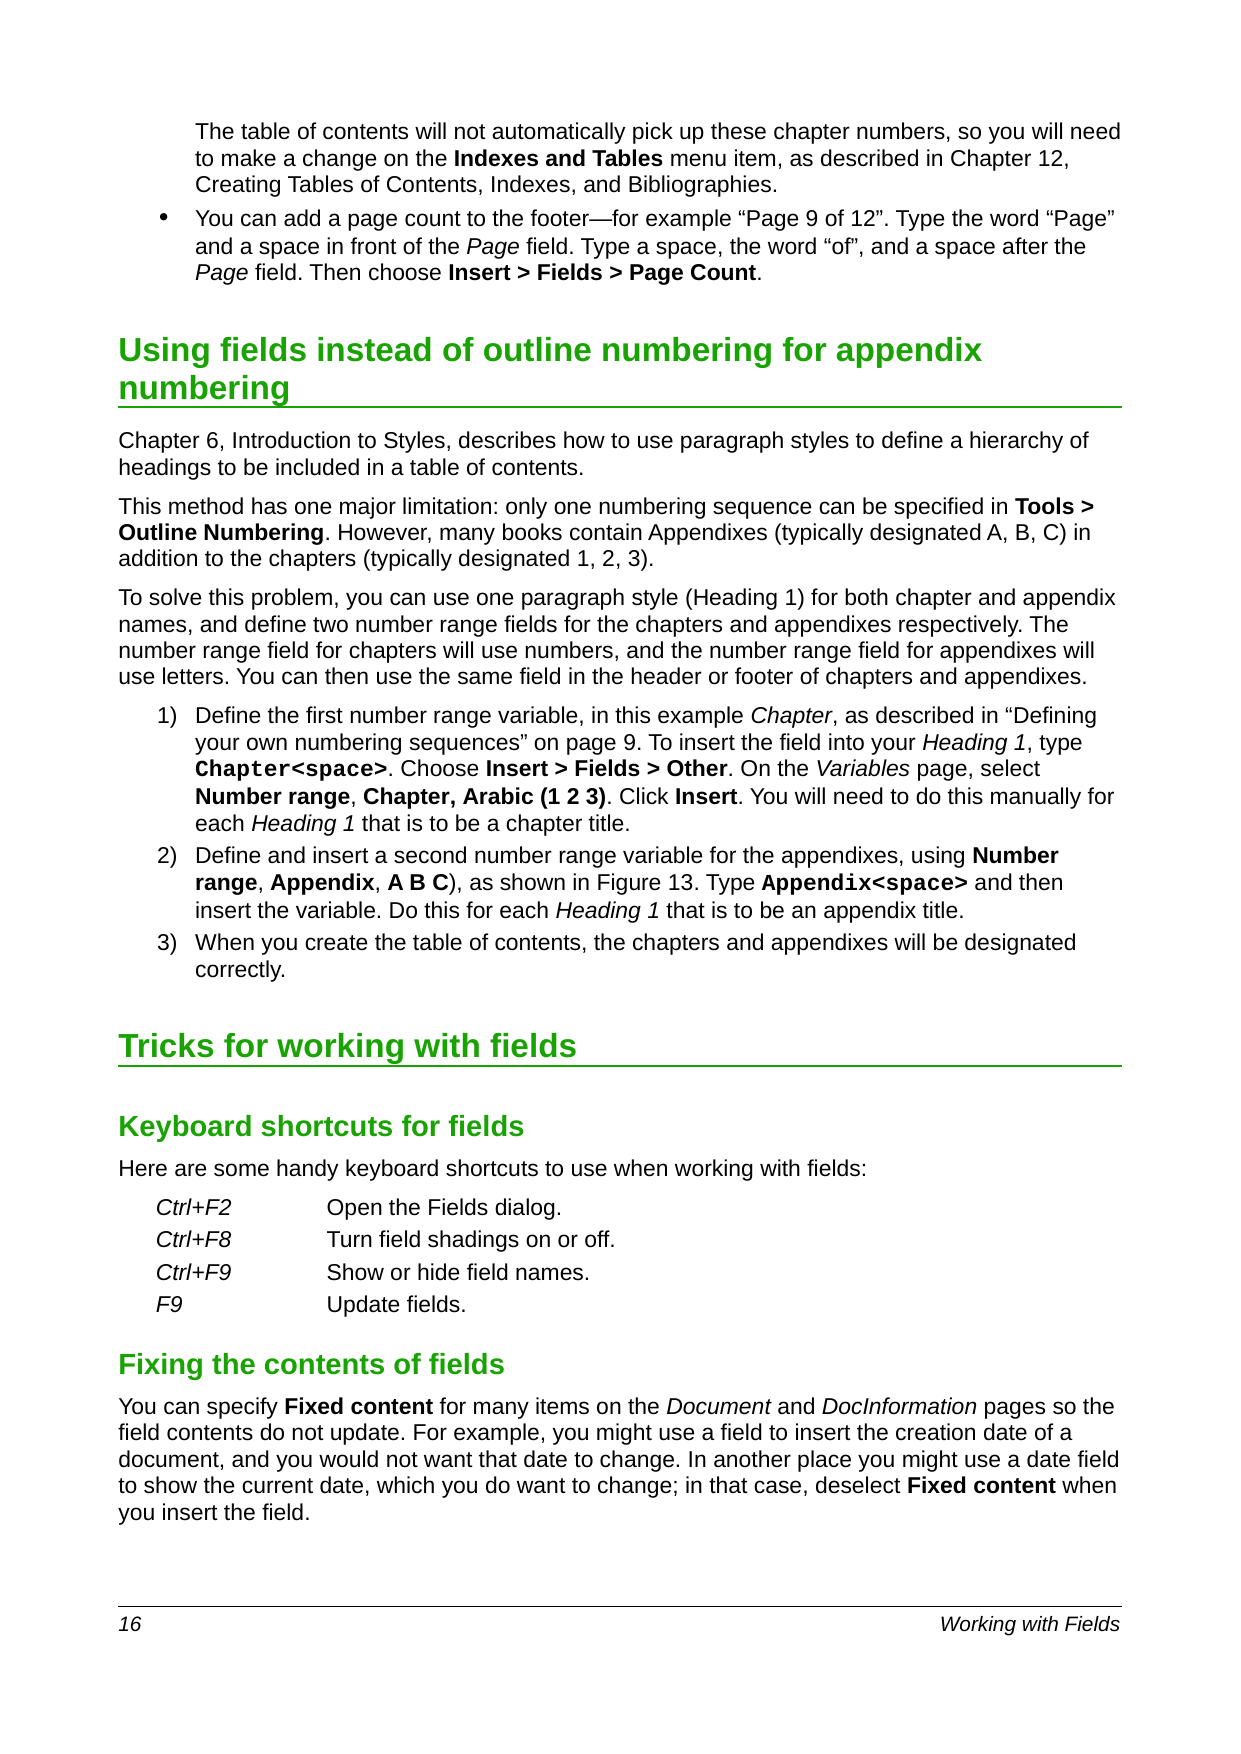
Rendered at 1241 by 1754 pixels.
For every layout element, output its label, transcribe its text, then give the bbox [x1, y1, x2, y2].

list Ctrl+F8 Turn field shadings on or off. [156, 1226, 1122, 1253]
text Here are some handy keyboard shortcuts to use when working with fields: [118, 1155, 1122, 1181]
list Ctrl+F2 Open the Fields dialog. [156, 1194, 1122, 1220]
text To solve this problem, you can use one paragraph style (Heading 1) for both chapter and appendix names, and define two number range fields for the chapters and appendixes respectively. The number range field for chapters will use numbers, and the number range field for appendixes will use letters. You can then use the same field in the header or footer of chapters and appendixes. [118, 584, 1122, 689]
list When you create the table of contents, the chapters and appendixes will be designated correctly. [177, 929, 1122, 982]
text You can specify Fixed content for many items on the Document and DocInformation pages so the field contents do not update. For example, you might use a field to insert the creation date of a document, and you would not want that date to change. In another place you might use a date field to show the current date, which you do want to change; in that case, deselect Fixed content when you insert the field. [118, 1393, 1122, 1525]
subtitle Tricks for working with fields [118, 1026, 1122, 1065]
text Chapter 6, Introduction to Styles, describes how to use paragraph styles to define a hierarchy of headings to be included in a table of contents. [118, 427, 1122, 480]
list Define the first number range variable, in this example Chapter, as described in “Defining your own numbering sequences” on page 9. To insert the field into your Heading 1, type Chapter<space>. Choose Insert > Fields > Other. On the Variables page, select Number range, Chapter, Arabic (1 2 3). Click Insert. You will need to do this manually for each Heading 1 that is to be a chapter title. [177, 702, 1122, 836]
list F9 Update fields. [156, 1291, 1122, 1318]
subtitle Keyboard shortcuts for fields [118, 1109, 1122, 1142]
list Define and insert a second number range variable for the appendixes, using Number range, Appendix, A B C), as shown in Figure 13. Type Appendix<space> and then insert the variable. Do this for each Heading 1 that is to be an appendix title. [177, 842, 1122, 923]
subtitle Using fields instead of outline numbering for appendix numbering [118, 329, 1122, 406]
list The table of contents will not automatically pick up these chapter numbers, so you will need to make a change on the Indexes and Tables menu item, as described in Chapter 12, Creating Tables of Contents, Indexes, and Bibliographies. [195, 118, 1122, 197]
list You can add a page count to the footer—for example “Page 9 of 12”. Type the word “Page” and a space in front of the Page field. Type a space, the word “of”, and a space after the Page field. Then choose Insert > Fields > Page Count. [156, 203, 1122, 285]
text This method has one major limitation: only one numbering sequence can be specified in Tools > Outline Numbering. However, many books contain Appendixes (typically designated A, B, C) in addition to the chapters (typically designated 1, 2, 3). [118, 493, 1122, 572]
subtitle Fixing the contents of fields [118, 1347, 1122, 1381]
list Ctrl+F9 Show or hide field names. [156, 1259, 1122, 1285]
